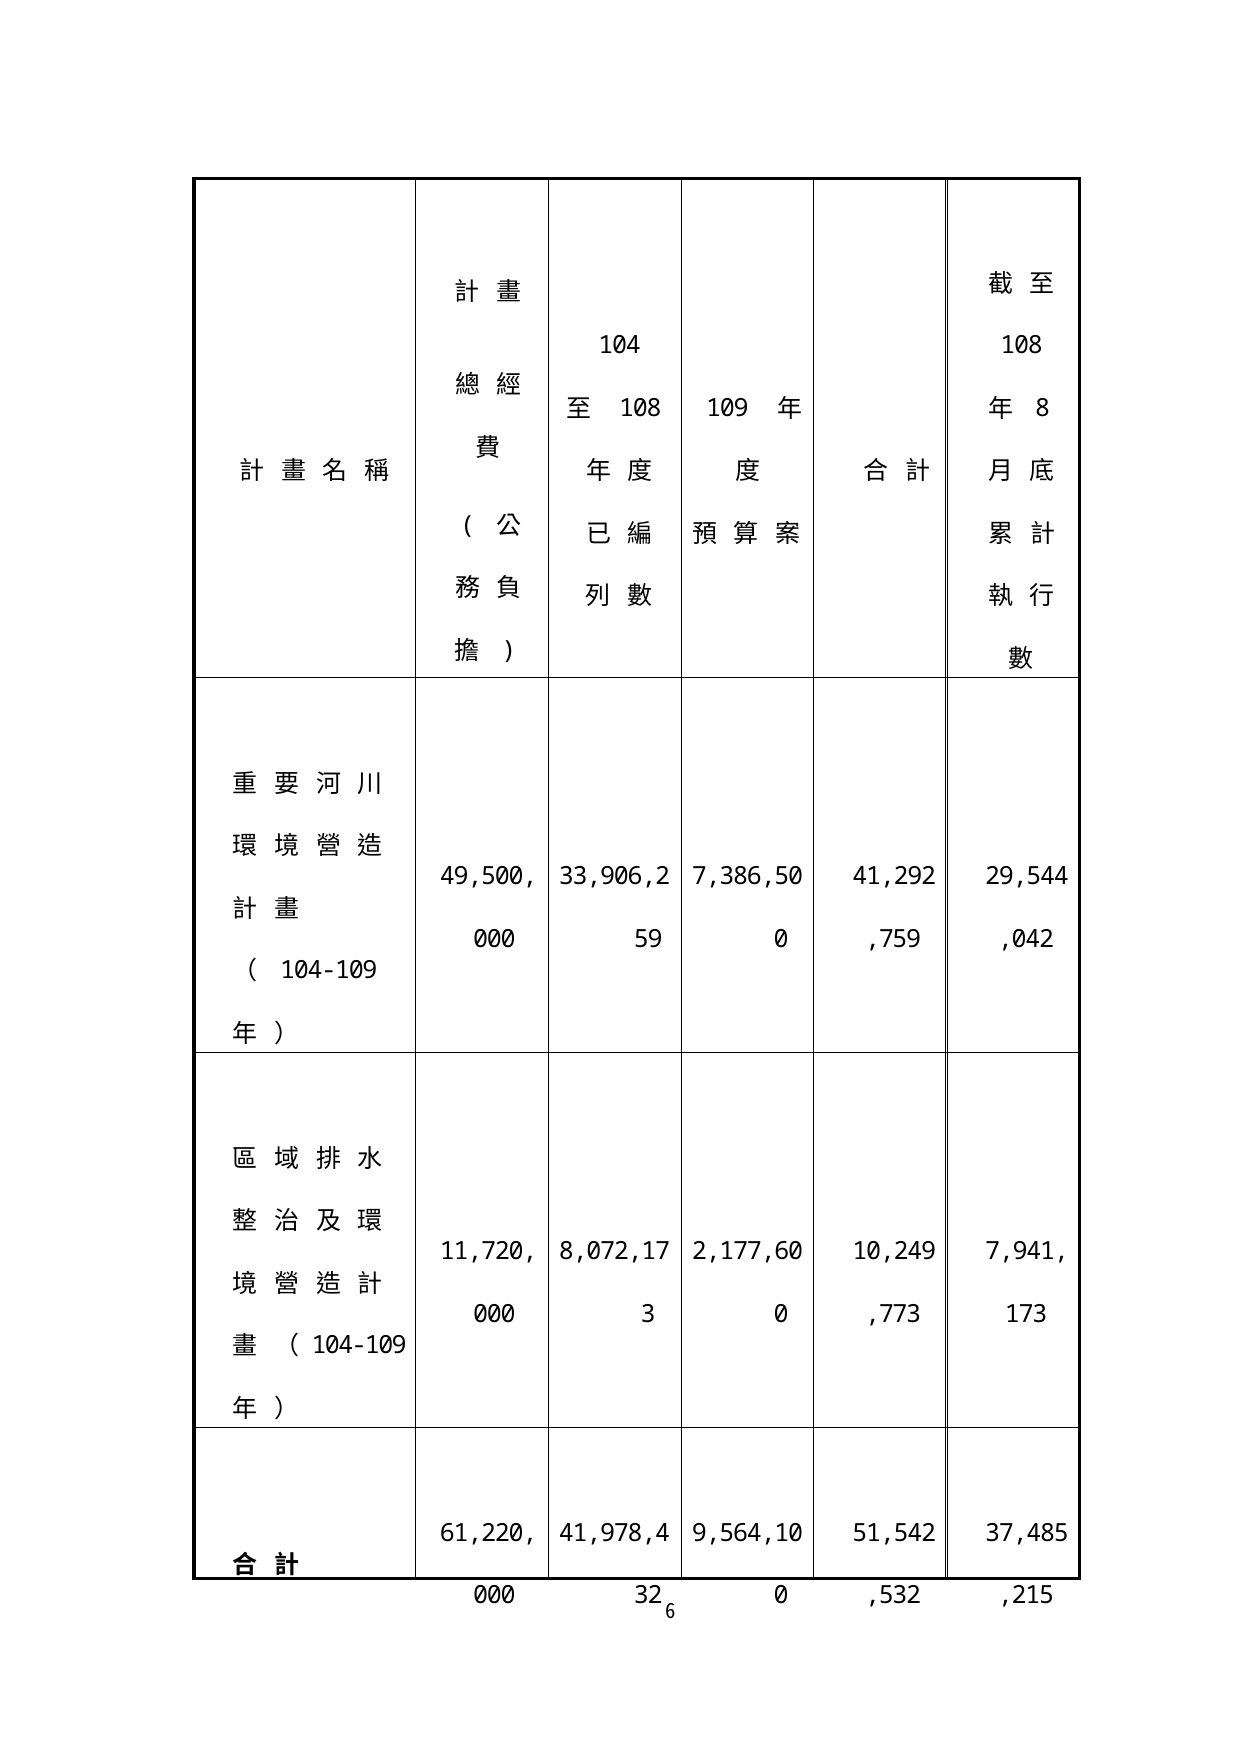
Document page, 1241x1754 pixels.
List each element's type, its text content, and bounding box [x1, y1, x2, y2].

table_cell 51,542,532 [814, 1428, 945, 1577]
table_cell 9,564,100 [682, 1428, 813, 1577]
table_header 合計 [814, 180, 945, 677]
table_cell 7,941,173 [948, 1053, 1078, 1427]
table_cell 10,249,773 [814, 1053, 945, 1427]
table_cell 49,500,000 [416, 678, 548, 1052]
table_header 計畫 總經費 (公務負擔) [416, 180, 548, 677]
table_cell 41,978,432 [549, 1428, 681, 1577]
table_header 截至108年8月底累計執行數 [948, 180, 1078, 677]
table_cell 重要河川環境營造計畫（104-109年） [196, 678, 415, 1052]
table_cell 29,544,042 [948, 678, 1078, 1052]
table_cell 7,386,500 [682, 678, 813, 1052]
table_cell 33,906,259 [549, 678, 681, 1052]
table_header 104至108年度已編列數 [549, 180, 681, 677]
table_cell 11,720,000 [416, 1053, 548, 1427]
table_header 109年度 預算案 [682, 180, 813, 677]
table_cell 41,292,759 [814, 678, 945, 1052]
table_cell 合計 [196, 1428, 415, 1577]
table_cell 61,220,000 [416, 1428, 548, 1577]
table_cell 2,177,600 [682, 1053, 813, 1427]
table_cell 區域排水整治及環境營造計畫（104-109年） [196, 1053, 415, 1427]
table_cell 37,485,215 [948, 1428, 1078, 1577]
table_header 計畫名稱 [196, 180, 415, 677]
table_cell 8,072,173 [549, 1053, 681, 1427]
